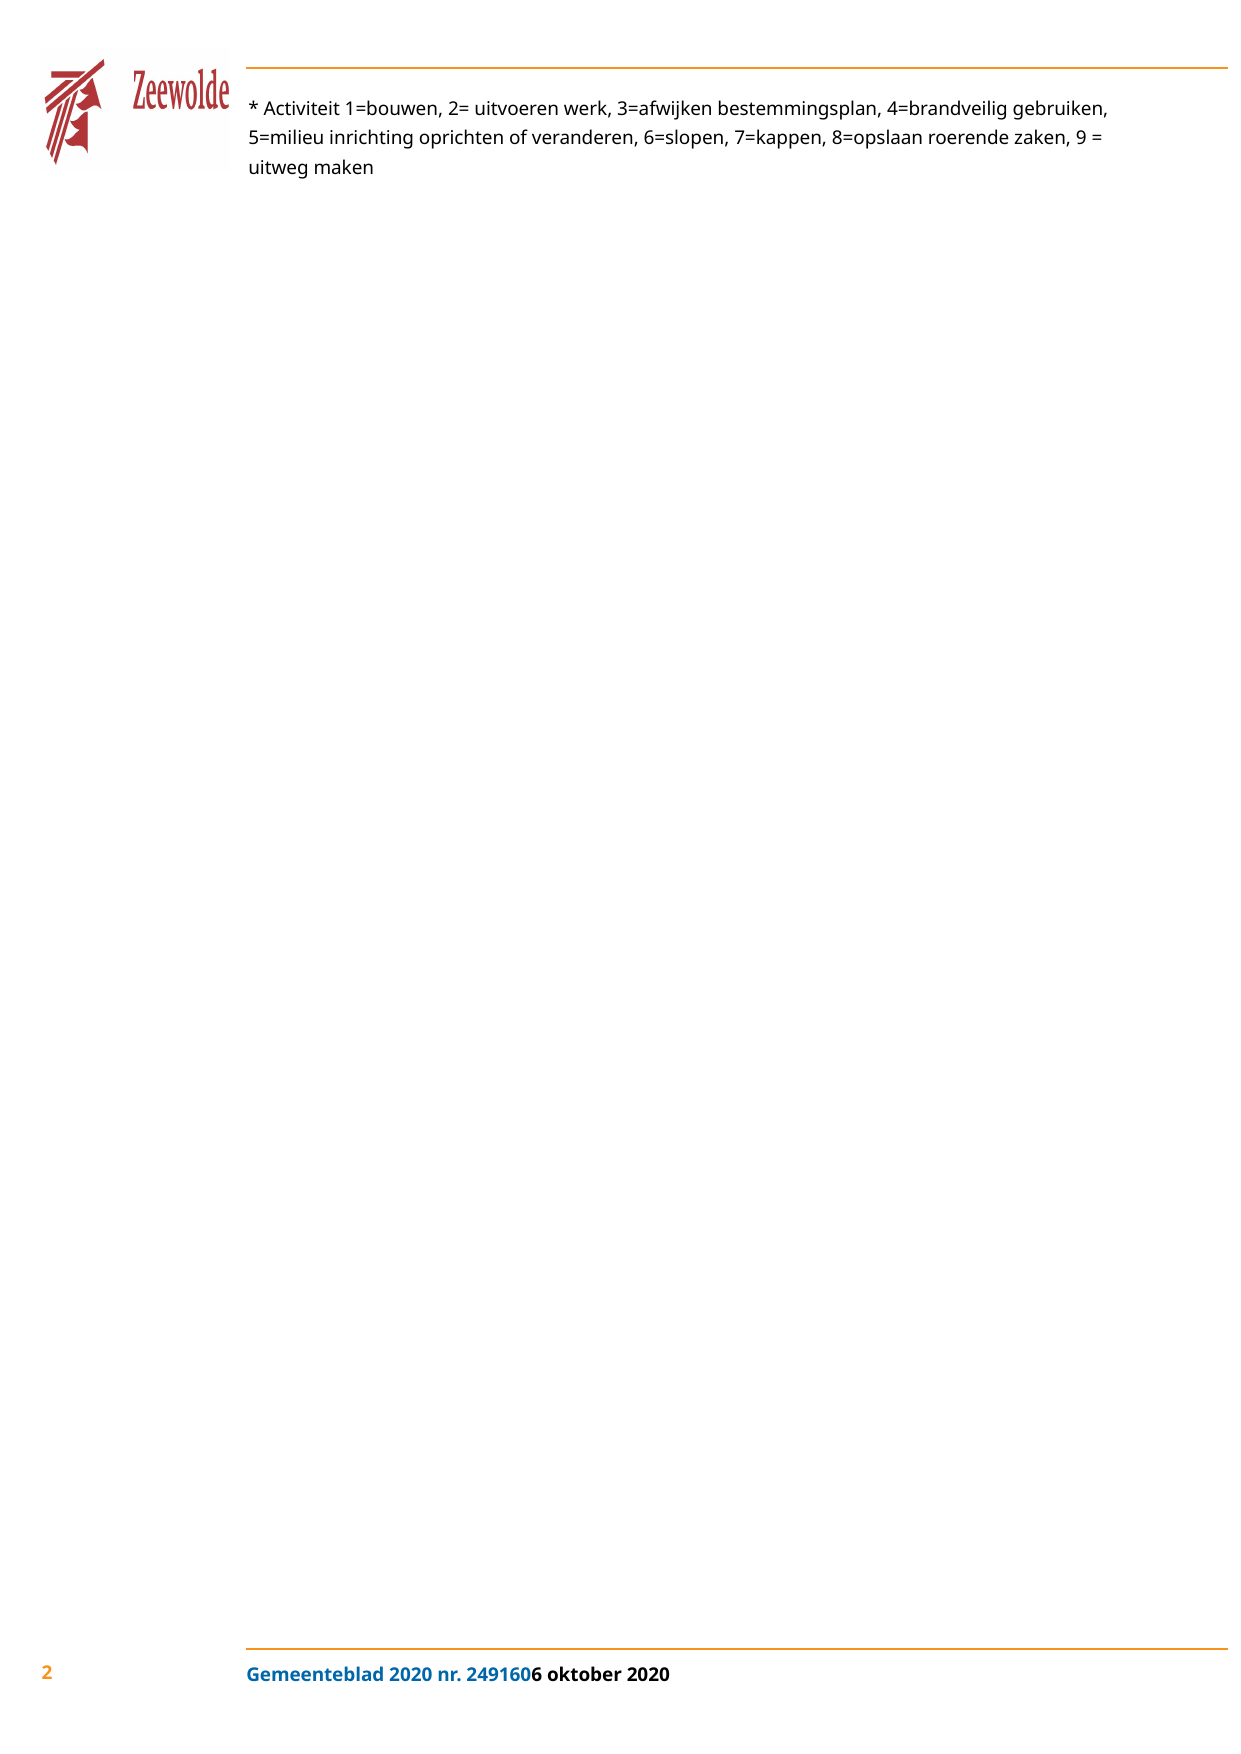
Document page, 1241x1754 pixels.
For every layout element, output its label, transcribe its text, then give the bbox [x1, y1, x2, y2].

picture [41, 47, 231, 172]
text * Activiteit 1=bouwen, 2= uitvoeren werk, 3=afwijken bestemmingsplan, 4=brandveilig gebruiken, 5=milieu inrichting oprichten of veranderen, 6=slopen, 7=kappen, 8=opslaan roerende zaken, 9 = uitweg maken [248, 95, 1152, 180]
